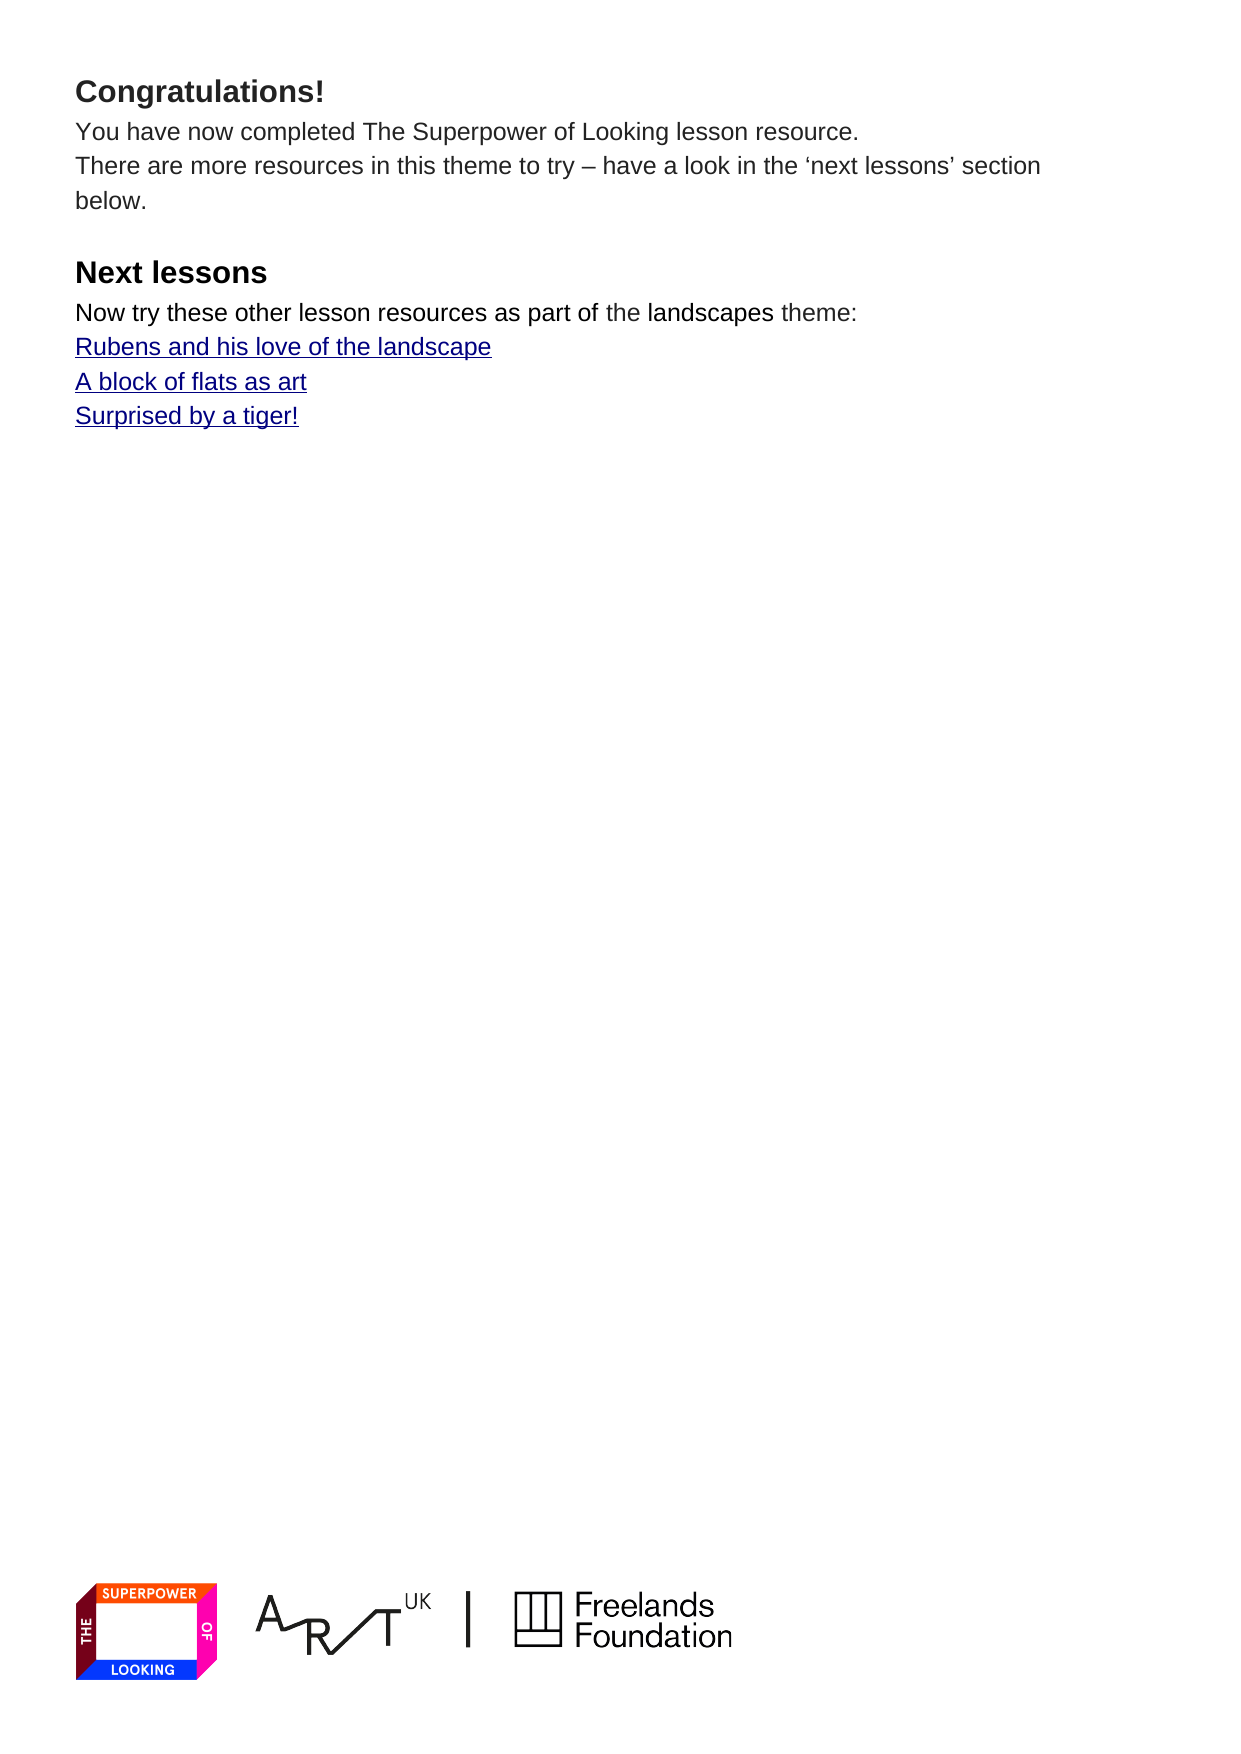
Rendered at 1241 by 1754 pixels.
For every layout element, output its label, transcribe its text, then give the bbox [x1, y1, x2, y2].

text A block of flats as art [75, 367, 1090, 395]
text Next lessons [75, 254, 1090, 291]
text Rubens and his love of the landscape [75, 332, 1090, 361]
text Surprised by a tiger! [75, 401, 1090, 430]
text There are more resources in this theme to try – have a look in the ‘next lessons’ section below. [75, 151, 1090, 214]
text Congratulations! [75, 73, 1090, 109]
text You have now completed The Superpower of Looking lesson resource. [75, 117, 1090, 145]
text Now try these other lesson resources as part of the landscapes theme: [75, 298, 1090, 326]
